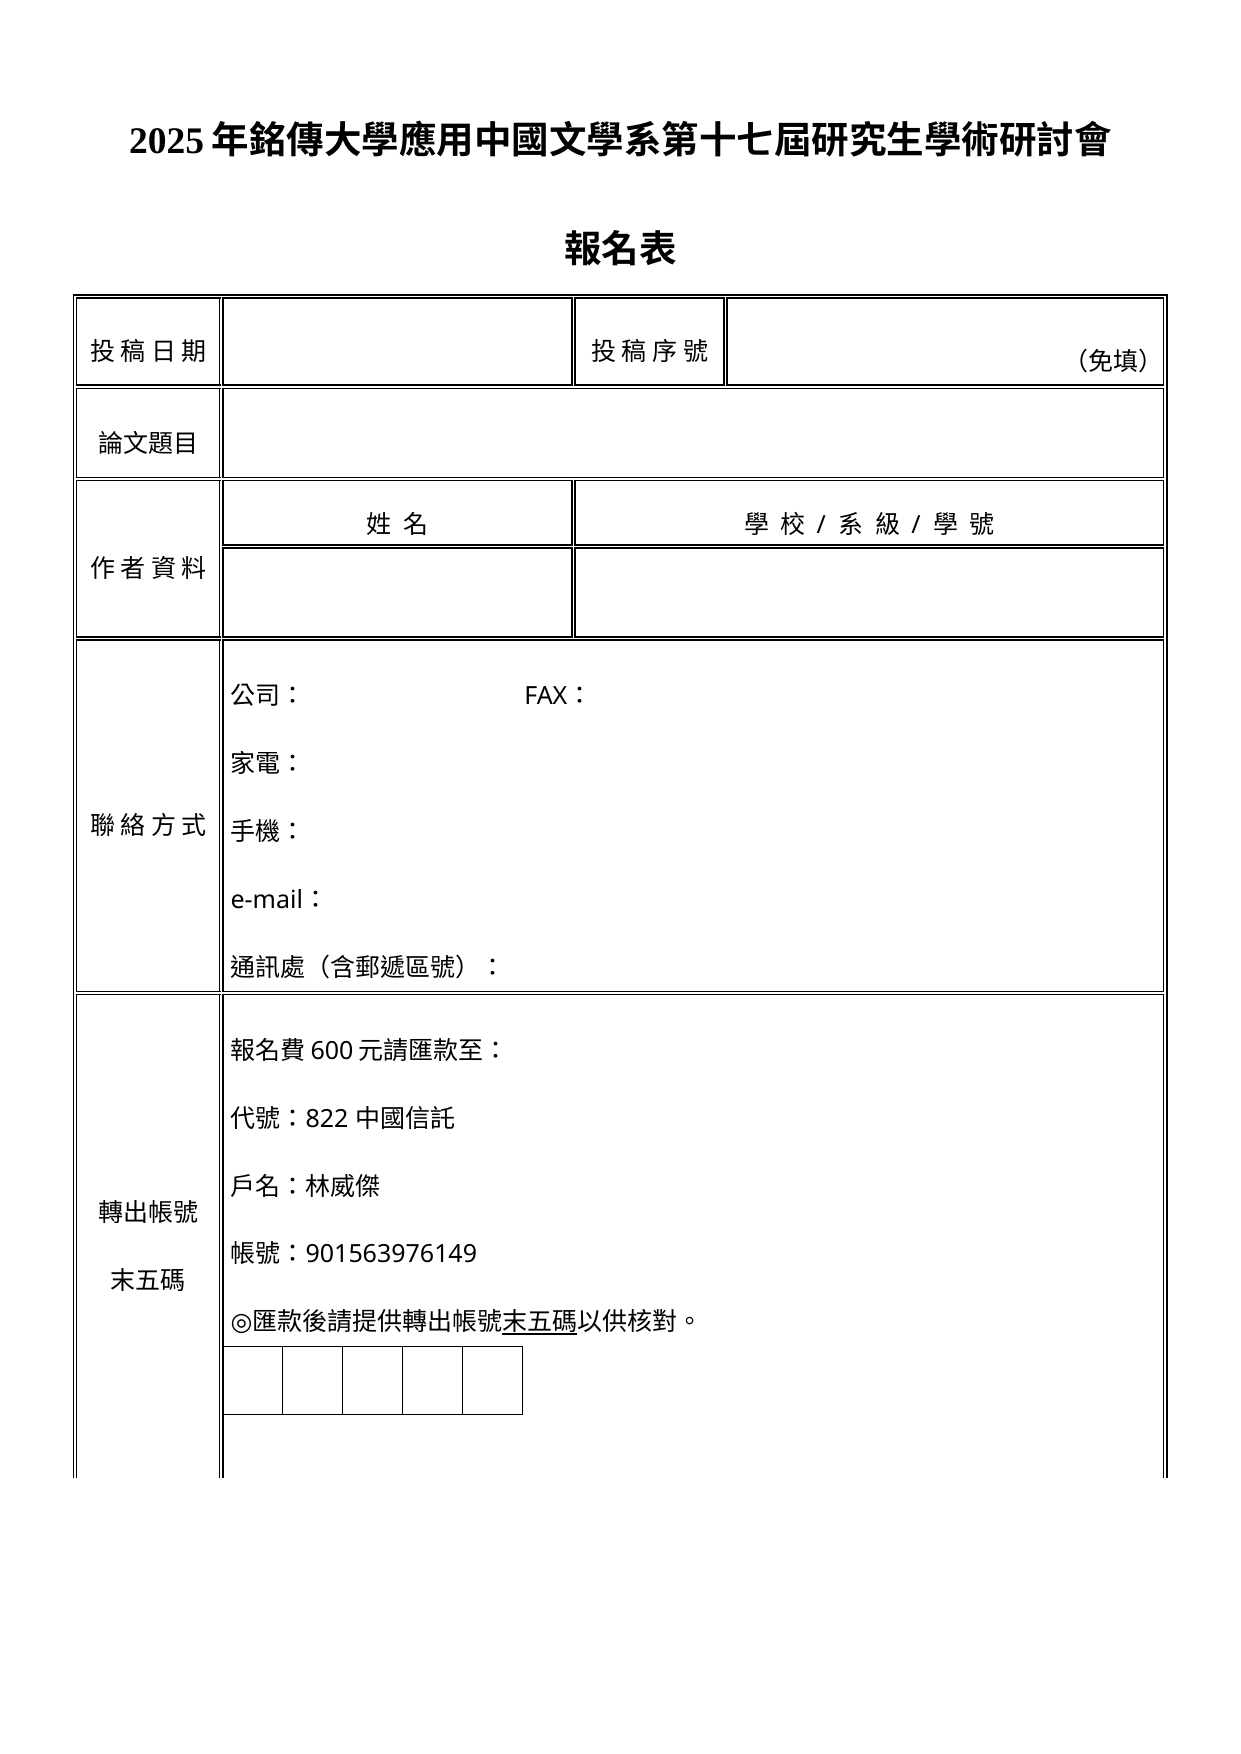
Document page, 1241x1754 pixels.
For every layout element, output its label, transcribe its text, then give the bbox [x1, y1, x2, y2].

table_cell 公司： FAX： 家電： 手機： e-mail： 通訊處（含郵遞區號）： [224, 641, 1163, 991]
table_header [224, 1347, 282, 1414]
table_cell 轉出帳號 末五碼 [77, 995, 219, 1478]
table_header [283, 1347, 342, 1414]
table_header [224, 299, 571, 384]
text 報名表 [75, 204, 1165, 267]
table_header [463, 1347, 522, 1414]
table_cell 聯 絡 方 式 [77, 641, 219, 991]
table_cell [576, 549, 1163, 636]
table_header 投 稿 序 號 [576, 299, 723, 384]
table_cell [224, 549, 571, 636]
table_cell 姓 名 [224, 481, 571, 544]
table_cell 報名費600元請匯款至： 代號：822 中國信託 戶名：林威傑 帳號：901563976149 ◎匯款後請提供轉出帳號末五碼以供核對。 [224, 995, 1163, 1478]
table_cell [224, 389, 1163, 477]
table_header [403, 1347, 462, 1414]
table_header （免填） [728, 299, 1163, 384]
text 2025年銘傳大學應用中國文學系第十七屆研究生學術研討會 [75, 96, 1165, 158]
table_header 投 稿 日 期 [77, 299, 219, 384]
table_cell 論文題目 [77, 389, 219, 477]
table_cell 學 校 / 系 級 / 學 號 [576, 481, 1163, 544]
table_header [343, 1347, 402, 1414]
table_cell 作 者 資 料 [77, 481, 219, 636]
